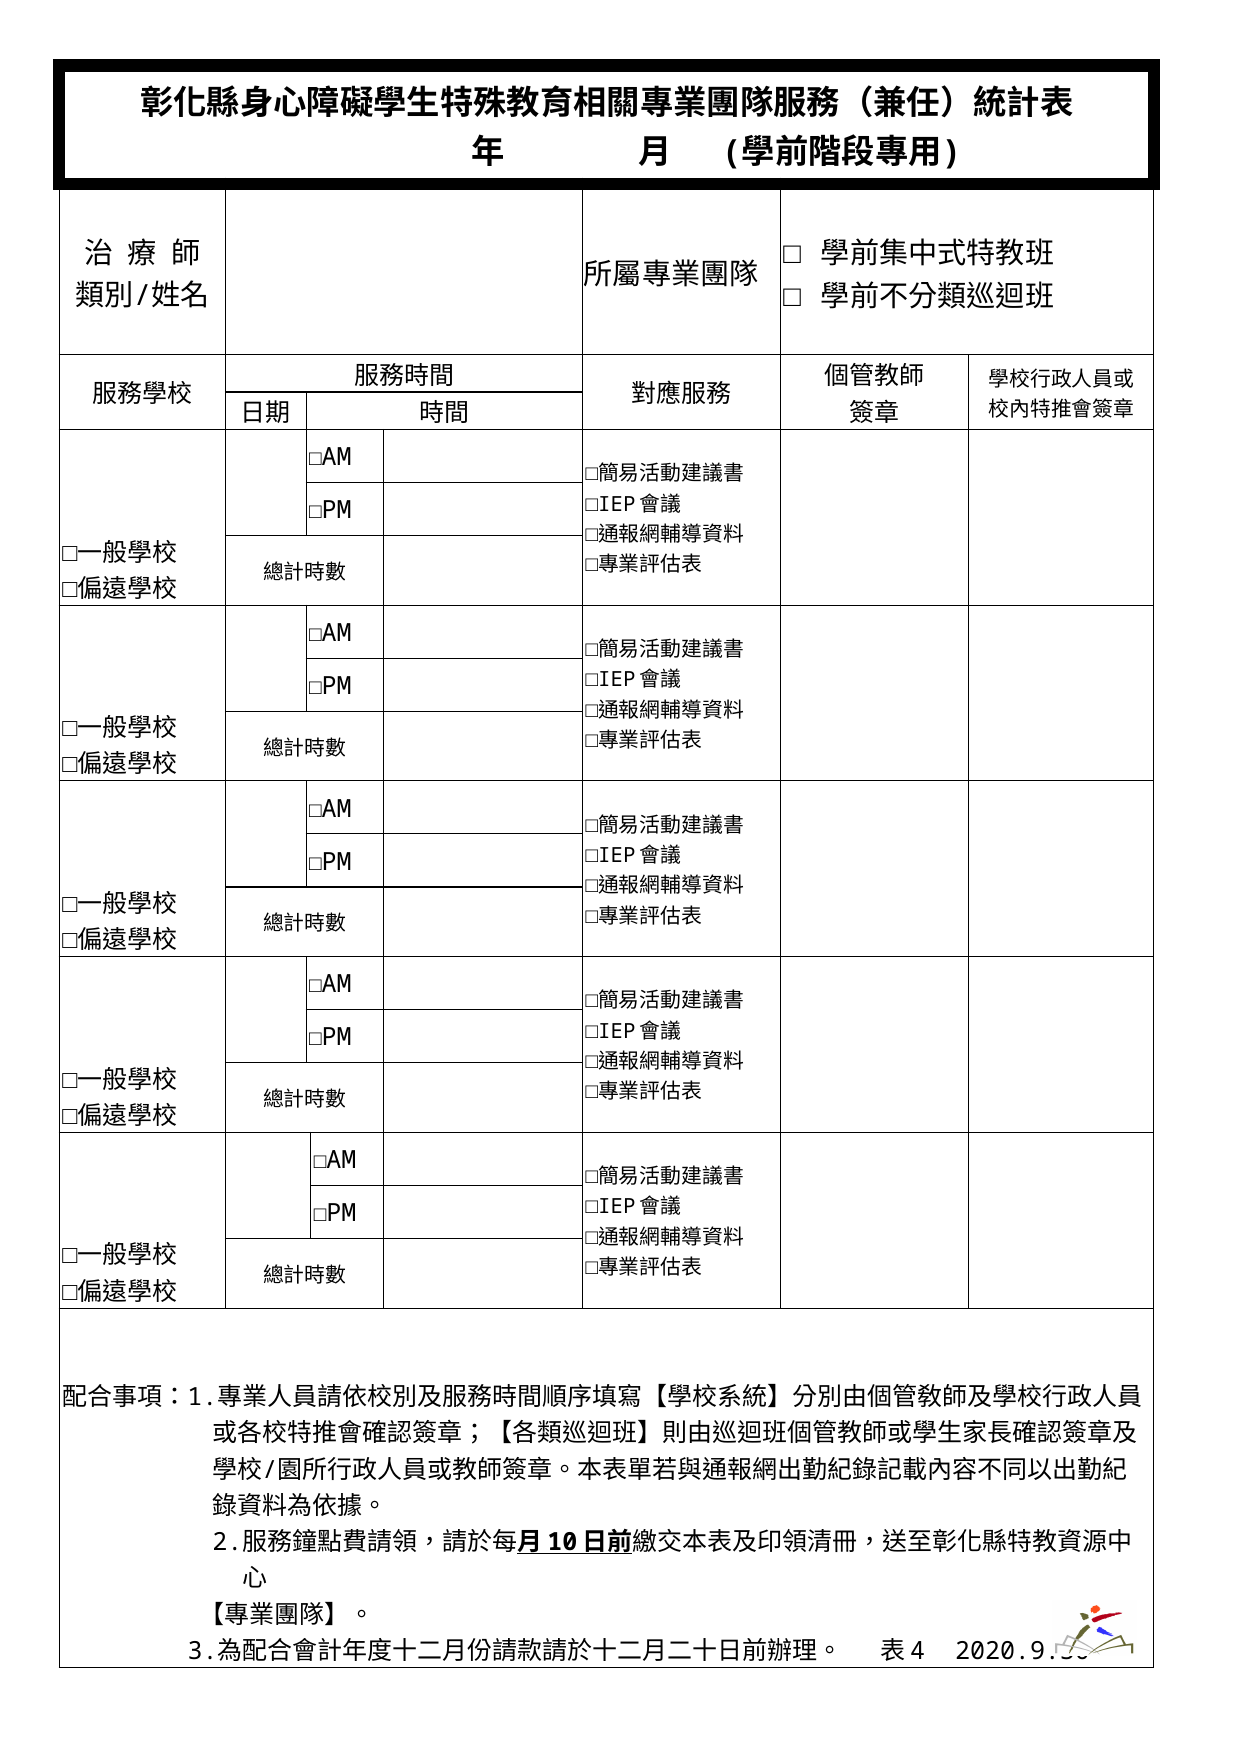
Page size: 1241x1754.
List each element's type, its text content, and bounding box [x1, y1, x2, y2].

table_cell [226, 430, 306, 535]
table_cell □一般學校 □偏遠學校 [60, 1133, 225, 1307]
table_cell [781, 1133, 968, 1307]
table_cell [384, 1010, 582, 1062]
table_cell □PM [311, 1186, 383, 1238]
table_cell 日期 [226, 393, 306, 429]
table_cell 總計時數 [226, 888, 383, 956]
table_cell □AM [307, 957, 383, 1009]
table_cell □一般學校 □偏遠學校 [60, 430, 225, 604]
table_cell [226, 606, 306, 711]
table_cell [226, 190, 582, 354]
table_cell 時間 [307, 393, 582, 429]
table_cell □一般學校 □偏遠學校 [60, 781, 225, 956]
table_cell 學校行政人員或 校內特推會簽章 [969, 355, 1153, 429]
table_cell [384, 1063, 582, 1132]
table_cell □PM [307, 483, 383, 535]
table_cell 配合事項：1.專業人員請依校別及服務時間順序填寫【學校系統】分別由個管敎師及學校行政人員或各校特推會確認簽章；【各類巡迴班】則由巡迴班個管教師或學生家長確認簽章及學校/園所行政人員或教師簽章。本表單若與通報網出勤紀錄記載內容不同以出勤紀錄資料為依據。 2.服務鐘點費請領，請於每月10日前繳交本表及印領清冊，送至彰化縣特教資源中心 【專業團隊】。 3.為配合會計年度十二月份請款請於十二月二十日前辦理。 表4 2020.9.30 [60, 1309, 1153, 1667]
table_cell 服務學校 [60, 355, 225, 429]
table_cell □簡易活動建議書 □IEP會議 □通報網輔導資料 □專業評估表 [583, 606, 780, 780]
table_cell □AM [307, 430, 383, 482]
table_cell [384, 1239, 582, 1307]
table_cell □AM [307, 606, 383, 658]
table_cell [384, 712, 582, 780]
table_cell [384, 1186, 582, 1238]
table_cell [384, 606, 582, 658]
table_cell 對應服務 [583, 355, 780, 429]
table_cell 所屬專業團隊 [583, 190, 780, 354]
table_cell [384, 483, 582, 535]
table_header 彰化縣身心障礙學生特殊教育相關專業團隊服務（兼任）統計表 年 月 (學前階段專用) [65, 72, 1148, 177]
table_cell [384, 834, 582, 886]
table_cell 服務時間 [226, 355, 582, 391]
table_cell [969, 781, 1153, 956]
table_cell □PM [307, 834, 383, 886]
table_cell [384, 1133, 582, 1185]
table_cell [384, 888, 582, 956]
table_cell □PM [307, 659, 383, 711]
table_cell □PM [307, 1010, 383, 1062]
table_cell □AM [307, 781, 383, 833]
table_cell □簡易活動建議書 □IEP會議 □通報網輔導資料 □專業評估表 [583, 957, 780, 1132]
table_cell [384, 536, 582, 604]
table_cell 總計時數 [226, 712, 383, 780]
table_cell [226, 781, 306, 886]
table_cell □簡易活動建議書 □IEP會議 □通報網輔導資料 □專業評估表 [583, 1133, 780, 1307]
table_cell [226, 957, 306, 1062]
table_cell [781, 430, 968, 604]
table_cell [969, 606, 1153, 780]
table_cell 個管教師 簽章 [781, 355, 968, 429]
table_cell 治 療 師 類別/姓名 [60, 190, 225, 354]
table_cell □一般學校 □偏遠學校 [60, 957, 225, 1132]
table_cell □一般學校 □偏遠學校 [60, 606, 225, 780]
table_cell [384, 430, 582, 482]
table_cell [781, 781, 968, 956]
table_cell [226, 1133, 310, 1238]
table_cell [969, 957, 1153, 1132]
table_cell 學前集中式特教班 學前不分類巡迴班 [781, 190, 1153, 354]
table_cell [384, 659, 582, 711]
table_cell 總計時數 [226, 1063, 383, 1132]
table_cell [781, 957, 968, 1132]
table_cell [969, 1133, 1153, 1307]
table_cell [384, 781, 582, 833]
table_cell □簡易活動建議書 □IEP會議 □通報網輔導資料 □專業評估表 [583, 781, 780, 956]
table_cell [384, 957, 582, 1009]
table_cell [781, 606, 968, 780]
table_cell 總計時數 [226, 536, 383, 604]
table_cell □簡易活動建議書 □IEP會議 □通報網輔導資料 □專業評估表 [583, 430, 780, 604]
table_cell [969, 430, 1153, 604]
table_cell □AM [311, 1133, 383, 1185]
table_cell 總計時數 [226, 1239, 383, 1307]
